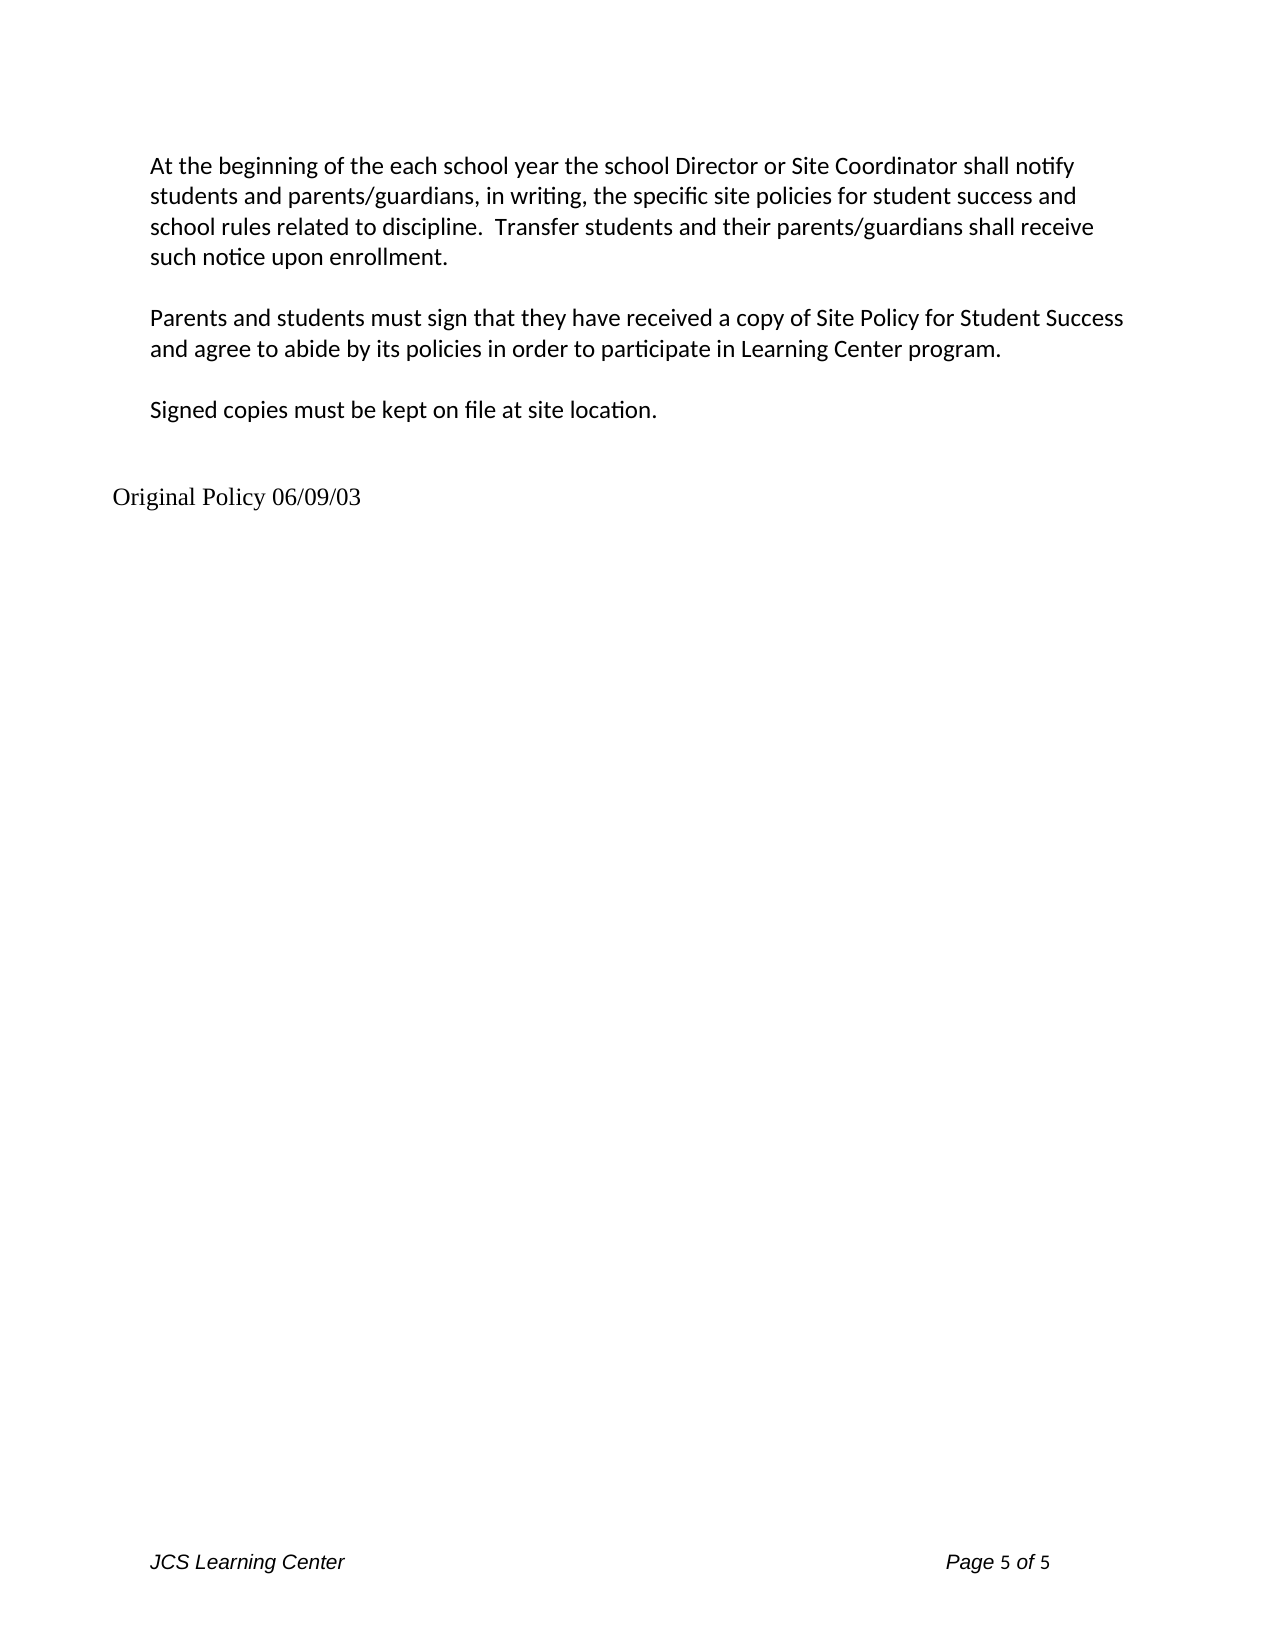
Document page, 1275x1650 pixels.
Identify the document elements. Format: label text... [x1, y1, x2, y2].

text Signed copies must be kept on file at site location. [150, 394, 1125, 425]
text Original Policy 06/09/03 [112, 482, 1125, 511]
text Parents and students must sign that they have received a copy of Site Policy for Student Success and agree to abide by its policies in order to participate in Learning Center program. [150, 303, 1125, 364]
text At the beginning of the each school year the school Director or Site Coordinator shall notify students and parents/guardians, in writing, the specific site policies for student success and school rules related to discipline. Transfer students and their parents/guardians shall receive such notice upon enrollment. [150, 150, 1125, 272]
